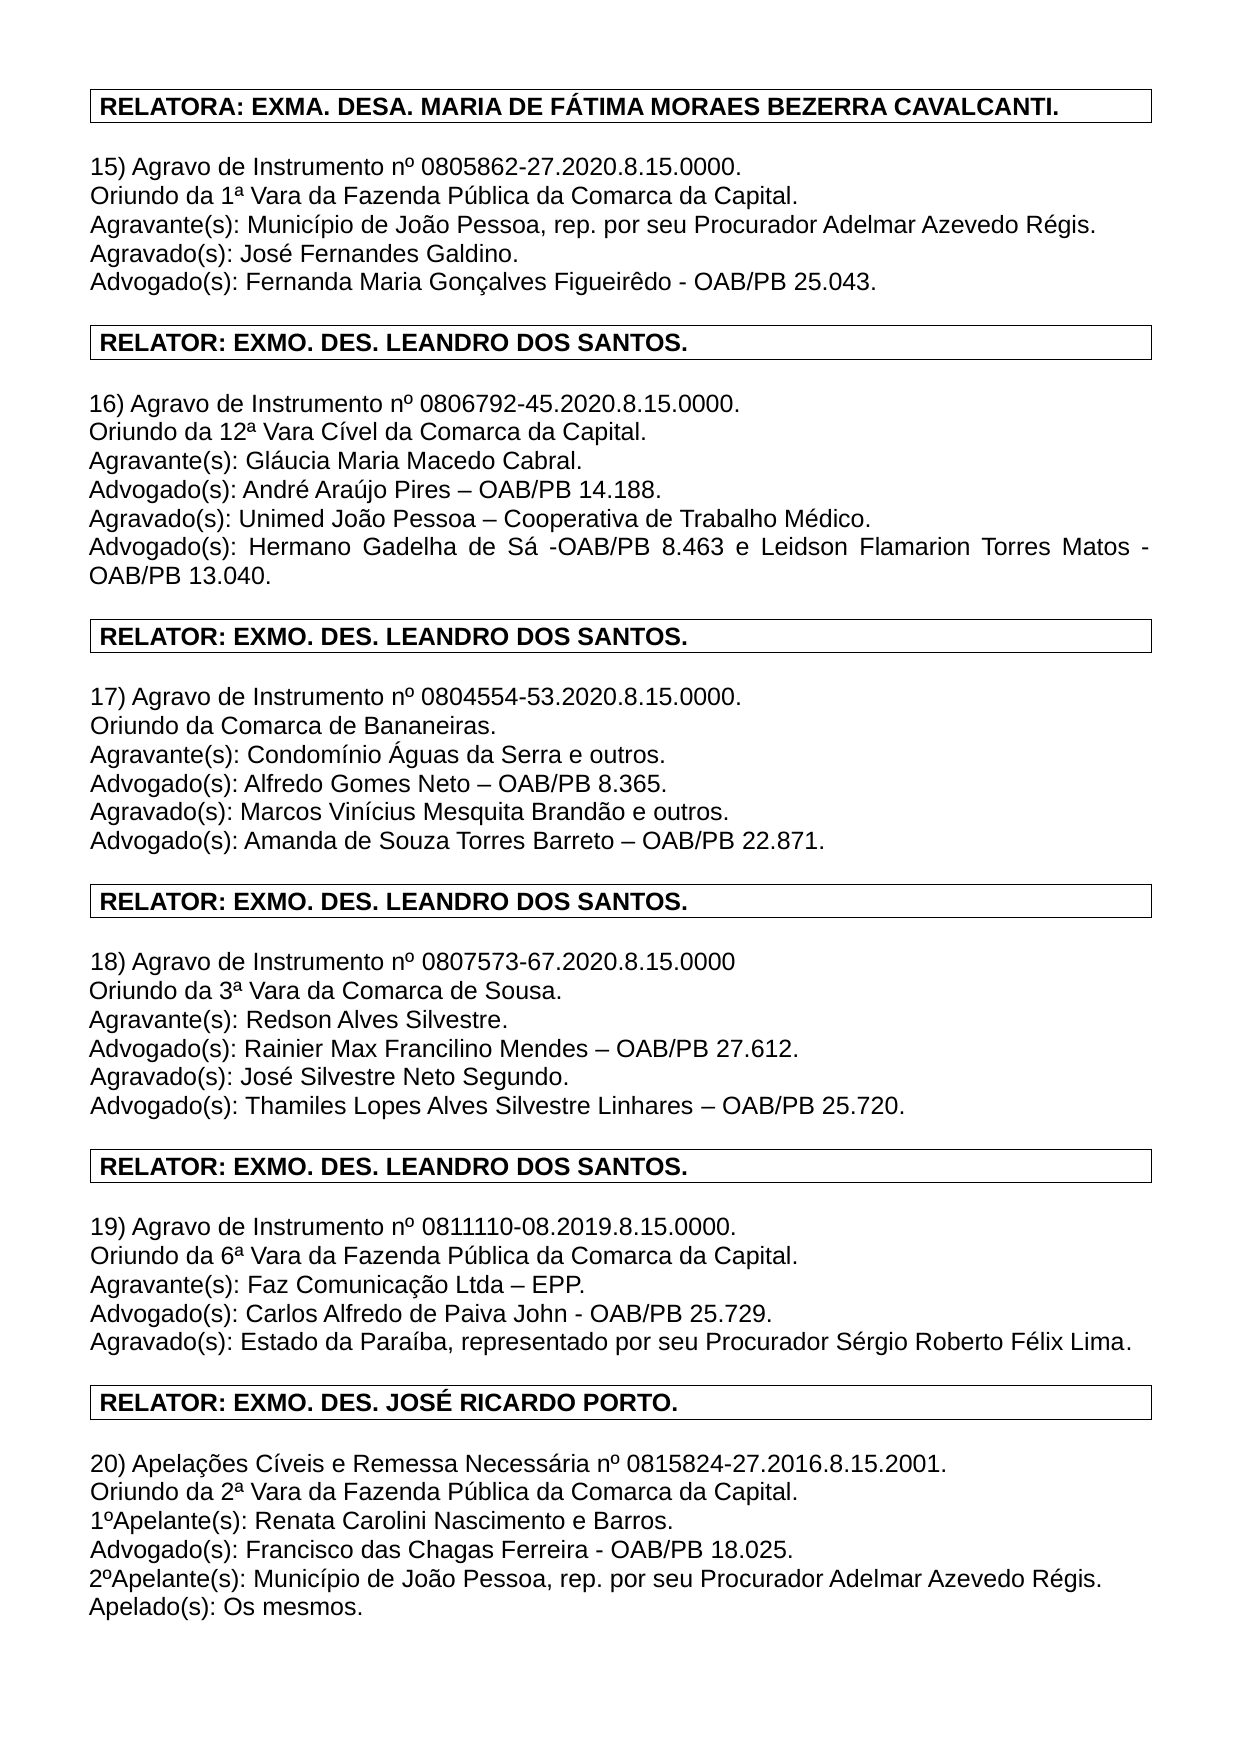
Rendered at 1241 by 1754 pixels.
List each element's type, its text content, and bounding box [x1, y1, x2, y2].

text RELATOR: EXMO. DES. JOSÉ RICARDO PORTO. [91, 1386, 1151, 1419]
text 16) Agravo de Instrumento nº 0806792-45.2020.8.15.0000. [88, 388, 1152, 417]
text RELATOR: EXMO. DES. LEANDRO DOS SANTOS. [91, 1150, 1151, 1182]
text Advogado(s): Francisco das Chagas Ferreira - OAB/PB 18.025. [90, 1535, 1152, 1563]
text Agravado(s): Unimed João Pessoa – Cooperativa de Trabalho Médico. [88, 503, 1152, 532]
text Advogado(s): Hermano Gadelha de Sá -OAB/PB 8.463 e Leidson Flamarion Torres Matos -OAB/PB 13.040. [88, 532, 1152, 590]
text Agravante(s): Redson Alves Silvestre. [88, 1005, 1152, 1033]
text Oriundo da 12ª Vara Cível da Comarca da Capital. [88, 417, 1152, 446]
text Advogado(s): Alfredo Gomes Neto – OAB/PB 8.365. [90, 768, 1152, 797]
text RELATOR: EXMO. DES. LEANDRO DOS SANTOS. [91, 326, 1151, 359]
text 18) Agravo de Instrumento nº 0807573-67.2020.8.15.0000 [90, 947, 1152, 976]
text Agravado(s): Marcos Vinícius Mesquita Brandão e outros. [90, 797, 1152, 826]
text Agravado(s): José Fernandes Galdino. [90, 238, 1152, 267]
text Agravado(s): José Silvestre Neto Segundo. [90, 1062, 1152, 1091]
text Oriundo da Comarca de Bananeiras. [90, 711, 1152, 740]
text 15) Agravo de Instrumento nº 0805862-27.2020.8.15.0000. [90, 152, 1152, 181]
text RELATOR: EXMO. DES. LEANDRO DOS SANTOS. [91, 620, 1151, 652]
text Advogado(s): Fernanda Maria Gonçalves Figueirêdo - OAB/PB 25.043. [90, 267, 1152, 296]
text 20) Apelações Cíveis e Remessa Necessária nº 0815824-27.2016.8.15.2001. [90, 1448, 1152, 1477]
text 1ºApelante(s): Renata Carolini Nascimento e Barros. [90, 1506, 1152, 1535]
text Agravado(s): Estado da Paraíba, representado por seu Procurador Sérgio Roberto Félix Lima. [90, 1327, 1152, 1356]
text Advogado(s): André Araújo Pires – OAB/PB 14.188. [88, 475, 1152, 503]
text Agravante(s): Município de João Pessoa, rep. por seu Procurador Adelmar Azevedo Régis. [90, 210, 1152, 238]
text 17) Agravo de Instrumento nº 0804554-53.2020.8.15.0000. [90, 682, 1152, 711]
text Advogado(s): Rainier Max Francilino Mendes – OAB/PB 27.612. [88, 1033, 1152, 1062]
text Agravante(s): Faz Comunicação Ltda – EPP. [90, 1270, 1152, 1298]
text Oriundo da 2ª Vara da Fazenda Pública da Comarca da Capital. [90, 1477, 1152, 1506]
text 19) Agravo de Instrumento nº 0811110-08.2019.8.15.0000. [90, 1212, 1152, 1241]
text 2ºApelante(s): Município de João Pessoa, rep. por seu Procurador Adelmar Azevedo Régis. Apelado(s): Os mesmos. [88, 1563, 1152, 1621]
text Advogado(s): Carlos Alfredo de Paiva John - OAB/PB 25.729. [90, 1298, 1152, 1327]
text Oriundo da 3ª Vara da Comarca de Sousa. [88, 976, 1152, 1005]
text Agravante(s): Condomínio Águas da Serra e outros. [90, 740, 1152, 768]
text Oriundo da 1ª Vara da Fazenda Pública da Comarca da Capital. [90, 181, 1152, 210]
text Agravante(s): Gláucia Maria Macedo Cabral. [88, 446, 1152, 475]
text Advogado(s): Thamiles Lopes Alves Silvestre Linhares – OAB/PB 25.720. [90, 1091, 1152, 1120]
text Advogado(s): Amanda de Souza Torres Barreto – OAB/PB 22.871. [90, 826, 1152, 855]
text RELATOR: EXMO. DES. LEANDRO DOS SANTOS. [91, 885, 1151, 917]
text Oriundo da 6ª Vara da Fazenda Pública da Comarca da Capital. [90, 1241, 1152, 1270]
text RELATORA: EXMA. DESA. MARIA DE FÁTIMA MORAES BEZERRA CAVALCANTI. [91, 90, 1151, 122]
